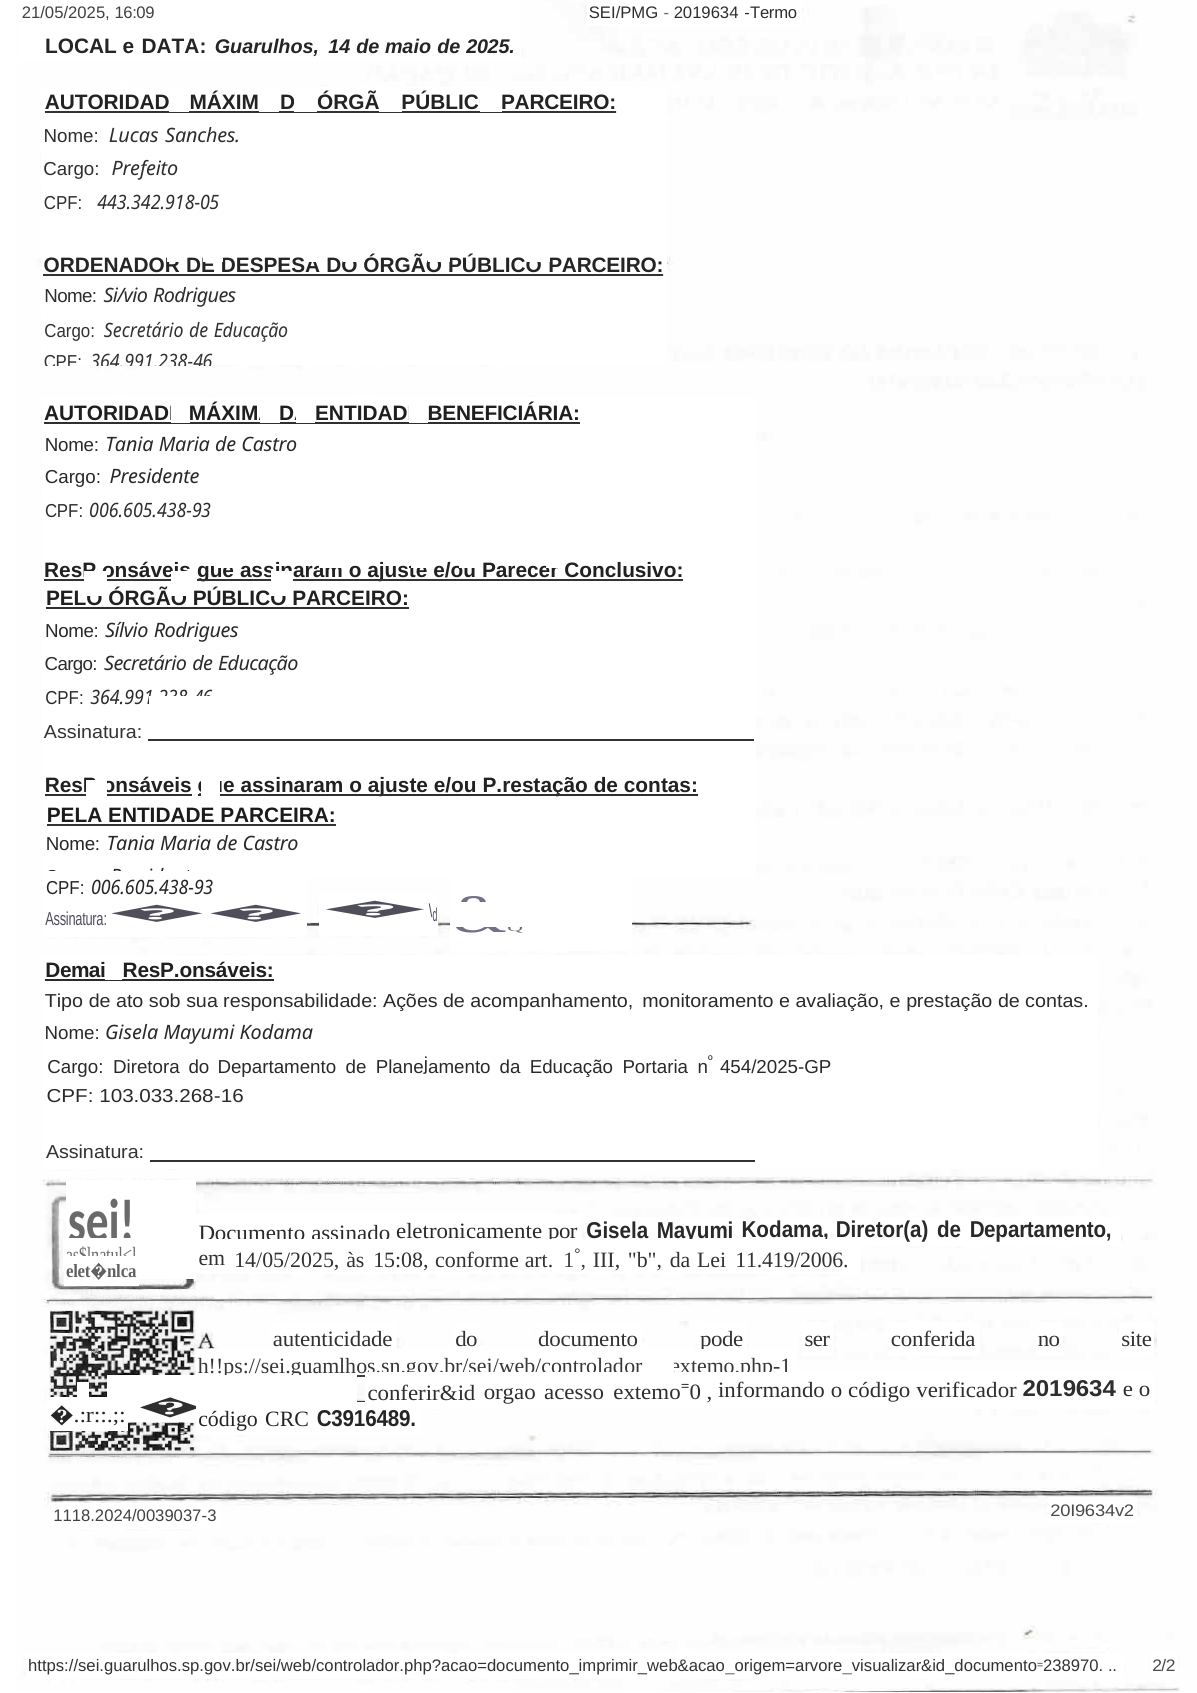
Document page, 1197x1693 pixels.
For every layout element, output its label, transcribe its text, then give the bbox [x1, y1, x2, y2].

text CPF: 364.991.238-46 [45, 683, 756, 710]
text Cargo: Presidente [45, 862, 756, 878]
text . [79, 1386, 89, 1397]
text Cargo: Diretora do Departamento de Planejamento da Educação Portaria nº 454/2025-GP CPF: 103.033.268-16 [46, 1053, 876, 1106]
text &Q �-<S,,s. [452, 882, 632, 951]
text autenticidade [273, 1326, 397, 1349]
text 1118.2024/0039037-3 [53, 1506, 221, 1525]
text Assinatura: [46, 1141, 1098, 1162]
text Nome: Sílvio Rodrigues [45, 617, 756, 644]
text Cargo: Prefeito [43, 154, 667, 181]
text Cargo: Presidente [44, 463, 756, 490]
text Assinatura:�� [45, 902, 307, 929]
text do [455, 1326, 480, 1349]
text Tipo de ato sob sua responsabilidade: Ações de acompanhamento, monitoramento e avaliação, e prestação de contas. Nome: Gisela Mayumi Kodama [44, 990, 1098, 1045]
text ser [804, 1326, 833, 1352]
text �.:r::.;: [49, 1402, 128, 1427]
text Nome: Si/vio Rodrigues [44, 281, 667, 308]
text Nome: Lucas Sanches. [43, 122, 667, 149]
text ResP.onsáveis gue assinaram o ajuste e/ou P.restação de contas: PELA ENTIDADE PARCEIRA: [44, 773, 730, 827]
text as$lnatul<l [66, 1242, 141, 1268]
text Cargo: Secretário de Educação [44, 316, 667, 343]
text documento [538, 1326, 642, 1349]
text ResP.onsáveis gue assinaram o ajuste e/ou Parecer Conclusivo: PELO ÓRGÃO PÚBLICO PARCEIRO: [44, 558, 730, 610]
text Assinatura: [44, 721, 756, 742]
text conferir&id orgao acesso extemo=0 , informando o código verificador 2019634 e o [367, 1375, 1155, 1405]
text AUTORIDADE MÁXIMA DO ÓRGÃO PÚBLICO PARCEIRO: [44, 90, 667, 114]
text ORDENADOR DE DESPESA DO ÓRGÃO PÚBLICO PARCEIRO: [43, 253, 667, 277]
text .� acao=documento [109, 1381, 357, 1422]
text conferida [891, 1326, 980, 1352]
text AUTORIDADE MÁXIMA DA ENTIDADE BENEFICIÁRIA: [44, 401, 756, 425]
text �\d [321, 897, 438, 925]
text Nome: Tania Maria de Castro [46, 833, 756, 855]
text sei! @I [68, 1180, 196, 1279]
text 21/05/2025, 16:09 [22, 3, 521, 22]
text Gisela Mayumi Kodama, Diretor(a) de Departamento, [586, 1217, 1121, 1243]
text Documento assinado eletronicamente por [198, 1218, 582, 1239]
text h!!ps://sei.guamlhos.sn.gov.br/sei/web/controlador extemo.php-1 [674, 1353, 797, 1372]
text Demais ResP.onsáveis: [45, 958, 1098, 982]
text Nome: Tania Maria de Castro [44, 430, 756, 457]
text 2/2 [1152, 1655, 1178, 1674]
text CPF: 006.605.438-93 [45, 496, 756, 523]
text site [1121, 1326, 1154, 1352]
text LOCAL e DATA: Guarulhos, 14 de maio de 2025. [45, 34, 521, 58]
text elet�nlca [66, 1260, 139, 1282]
text 20I9634v2 [1050, 1500, 1137, 1519]
text CPF: 006.605.438-93 [46, 873, 307, 900]
text código CRC C3916489. [198, 1405, 422, 1431]
text https://sei.guarulhos.sp.gov.br/sei/web/controlador.php?acao=documento_imprimir_web&acao_origem=arvore_visualizar&id_documento=238970. .. [28, 1656, 1124, 1675]
text Cargo: Secretário de Educação [44, 649, 756, 676]
text h!!ps://sei.guamlhos.sn.gov.br/sei/web/controlador extemo.php-1 [198, 1353, 655, 1375]
text em 14/05/2025, às 15:08, conforme art. 1°, III, "b", da Lei 11.419/2006. [198, 1243, 861, 1273]
text CPF: 443.342.918-05 [44, 188, 667, 215]
text CPF: 364.991.238-46 [43, 347, 667, 365]
text no [1038, 1326, 1063, 1352]
text pode [700, 1326, 747, 1349]
text SEI/PMG - 2019634 -Termo [589, 3, 802, 22]
